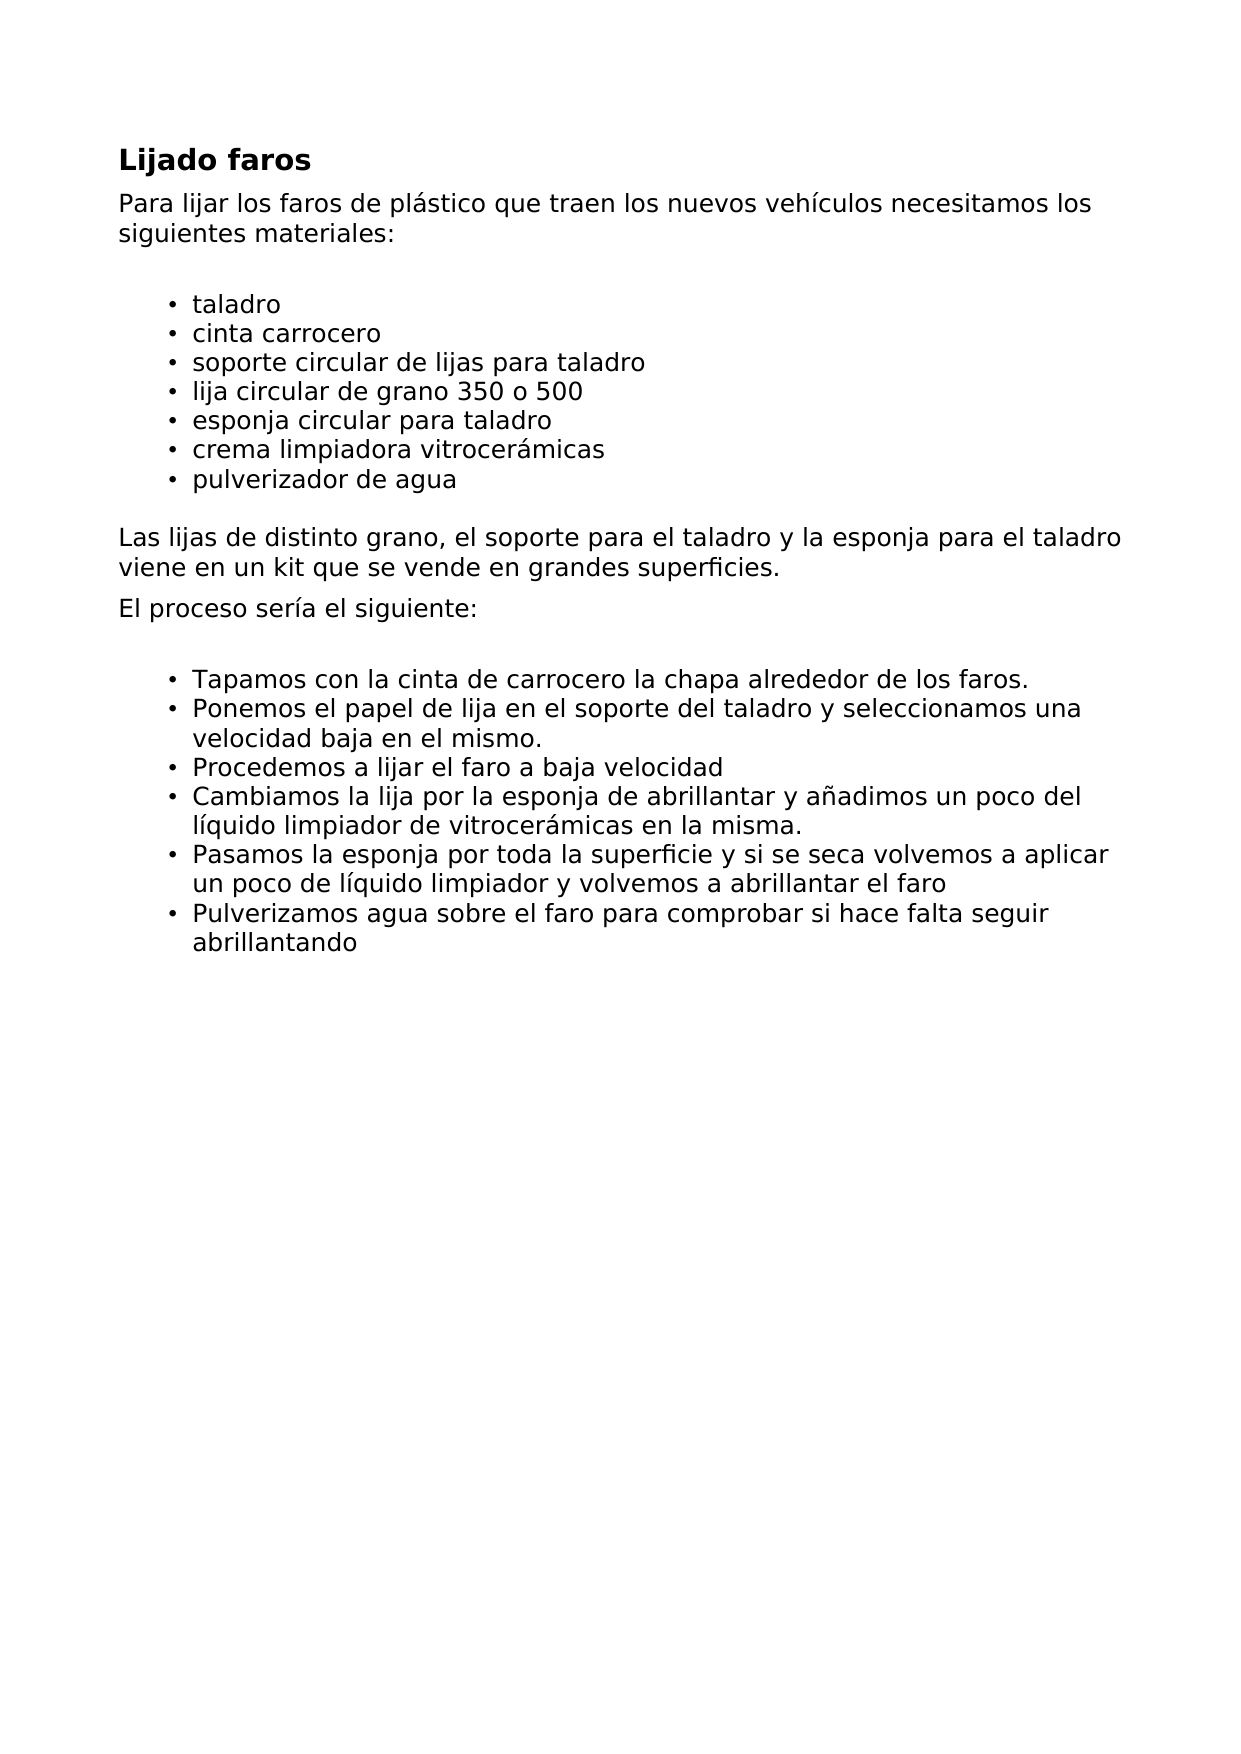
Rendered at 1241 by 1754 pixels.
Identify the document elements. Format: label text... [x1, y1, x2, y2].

text Las lijas de distinto grano, el soporte para el taladro y la esponja para el taladro viene en un kit que se vende en grandes superficies. [118, 523, 1122, 582]
list Pasamos la esponja por toda la superficie y si se seca volvemos a aplicar un poco de líquido limpiador y volvemos a abrillantar el faro [177, 841, 1122, 899]
list Procedemos a lijar el faro a baja velocidad [177, 753, 1122, 782]
list cinta carrocero [177, 319, 1122, 348]
list taladro [177, 290, 1122, 319]
text El proceso sería el siguiente: [118, 594, 1122, 623]
list Pulverizamos agua sobre el faro para comprobar si hace falta seguir abrillantando [177, 899, 1122, 957]
list lija circular de grano 350 o 500 [177, 377, 1122, 407]
list Tapamos con la cinta de carrocero la chapa alrededor de los faros. [177, 666, 1122, 695]
list Ponemos el papel de lija en el soporte del taladro y seleccionamos una velocidad baja en el mismo. [177, 695, 1122, 753]
list Cambiamos la lija por la esponja de abrillantar y añadimos un poco del líquido limpiador de vitrocerámicas en la misma. [177, 782, 1122, 841]
list soporte circular de lijas para taladro [177, 348, 1122, 377]
subtitle Lijado faros [118, 143, 1122, 177]
text Para lijar los faros de plástico que traen los nuevos vehículos necesitamos los siguientes materiales: [118, 189, 1122, 248]
list pulverizador de agua [177, 465, 1122, 494]
list esponja circular para taladro [177, 407, 1122, 436]
list crema limpiadora vitrocerámicas [177, 436, 1122, 465]
